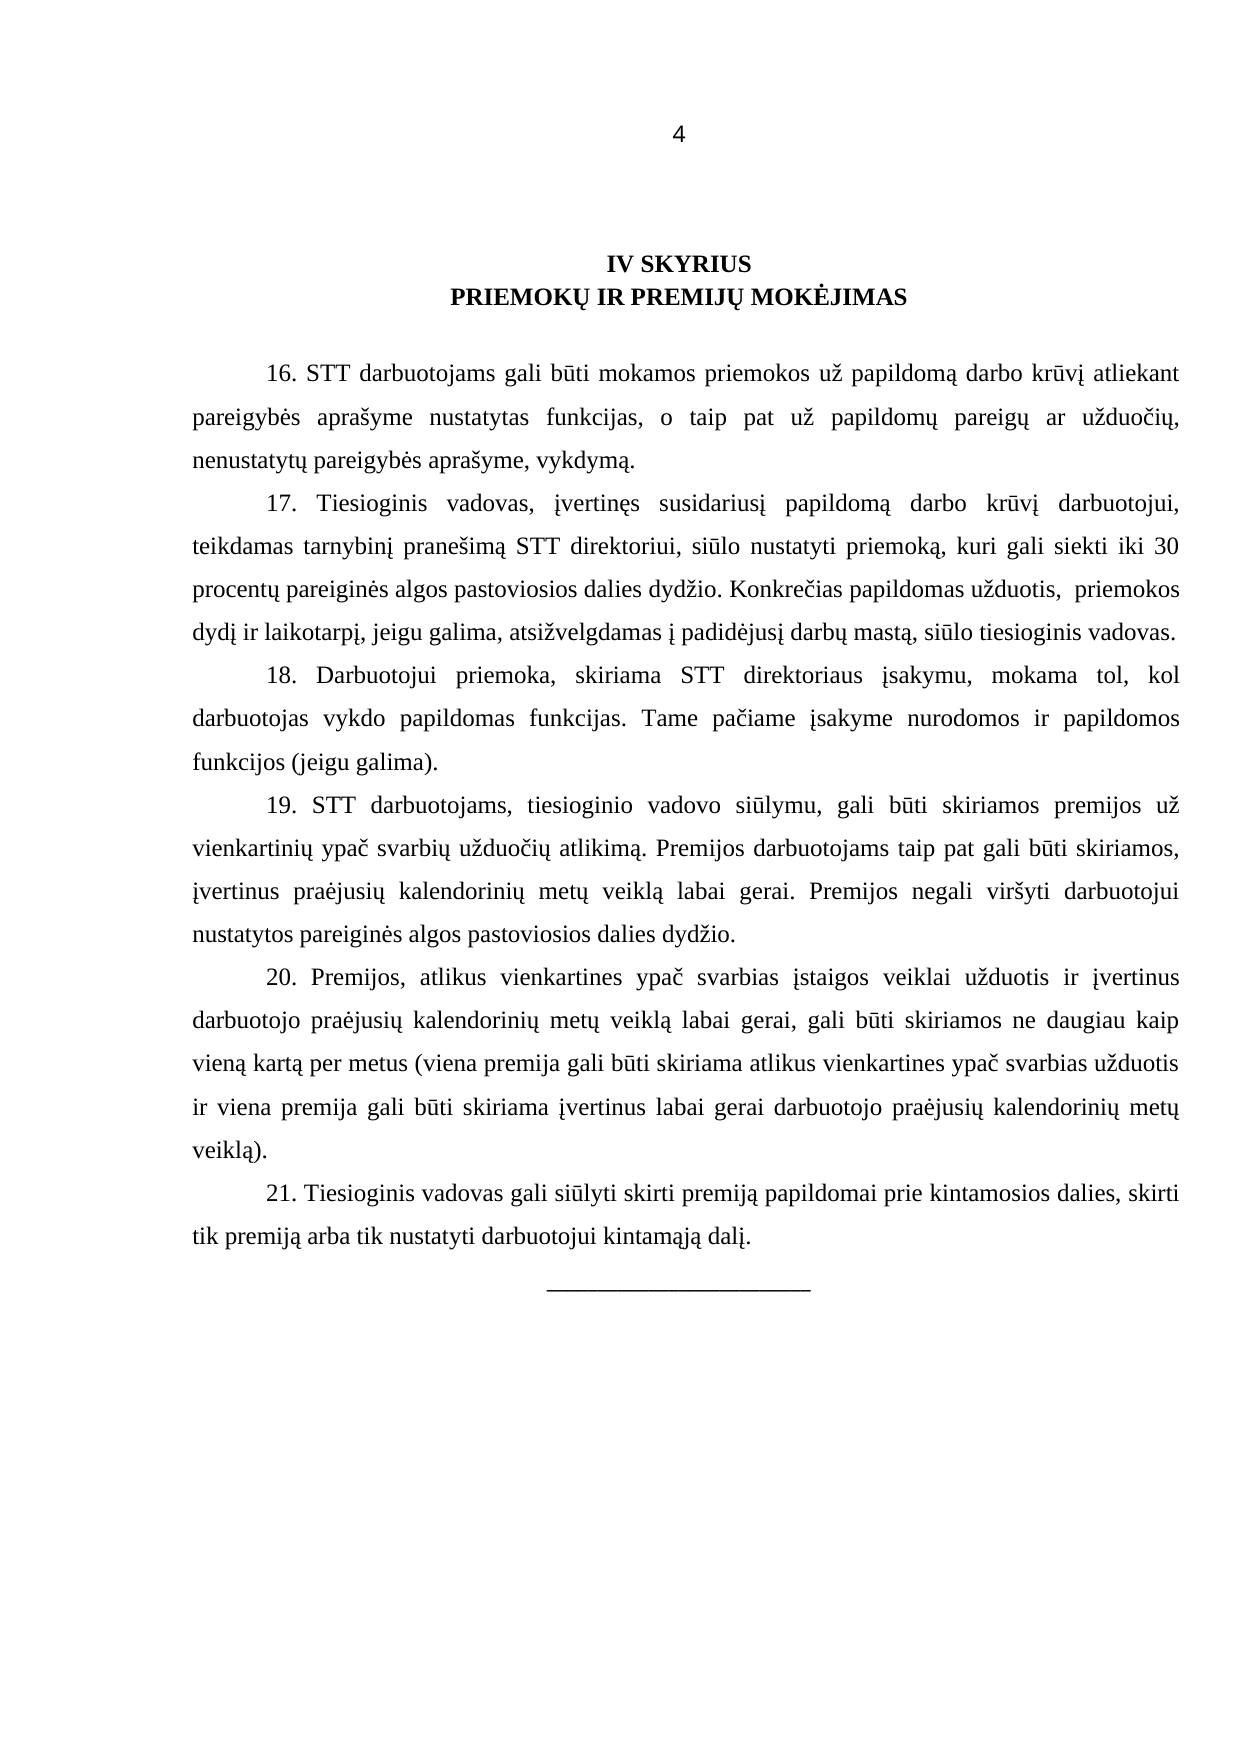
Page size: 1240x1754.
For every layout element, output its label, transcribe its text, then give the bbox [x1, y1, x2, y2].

text IV SKYRIUS [177, 249, 1181, 278]
text 19. STT darbuotojams, tiesioginio vadovo siūlymu, gali būti skiriamos premijos už vienkartinių ypač svarbių užduočių atlikimą. Premijos darbuotojams taip pat gali būti skiriamos, įvertinus praėjusių kalendorinių metų veiklą labai gerai. Premijos negali viršyti darbuotojui nustatytos pareiginės algos pastoviosios dalies dydžio. [192, 790, 1181, 948]
text __________________________ [177, 1264, 1181, 1295]
text 17. Tiesioginis vadovas, įvertinęs susidariusį papildomą darbo krūvį darbuotojui, teikdamas tarnybinį pranešimą STT direktoriui, siūlo nustatyti priemoką, kuri gali siekti iki 30 procentų pareiginės algos pastoviosios dalies dydžio. Konkrečias papildomas užduotis, priemokos dydį ir laikotarpį, jeigu galima, atsižvelgdamas į padidėjusį darbų mastą, siūlo tiesioginis vadovas. [192, 488, 1181, 646]
text 21. Tiesioginis vadovas gali siūlyti skirti premiją papildomai prie kintamosios dalies, skirti tik premiją arba tik nustatyti darbuotojui kintamąją dalį. [192, 1178, 1181, 1250]
text 20. Premijos, atlikus vienkartines ypač svarbias įstaigos veiklai užduotis ir įvertinus darbuotojo praėjusių kalendorinių metų veiklą labai gerai, gali būti skiriamos ne daugiau kaip vieną kartą per metus (viena premija gali būti skiriama atlikus vienkartines ypač svarbias užduotis ir viena premija gali būti skiriama įvertinus labai gerai darbuotojo praėjusių kalendorinių metų veiklą). [192, 962, 1181, 1163]
text 16. STT darbuotojams gali būti mokamos priemokos už papildomą darbo krūvį atliekant pareigybės aprašyme nustatytas funkcijas, o taip pat už papildomų pareigų ar užduočių, nenustatytų pareigybės aprašyme, vykdymą. [192, 358, 1181, 473]
text PRIEMOKŲ IR PREMIJŲ MOKĖJIMAS [177, 282, 1181, 311]
text 18. Darbuotojui priemoka, skiriama STT direktoriaus įsakymu, mokama tol, kol darbuotojas vykdo papildomas funkcijas. Tame pačiame įsakyme nurodomos ir papildomos funkcijos (jeigu galima). [192, 660, 1181, 775]
